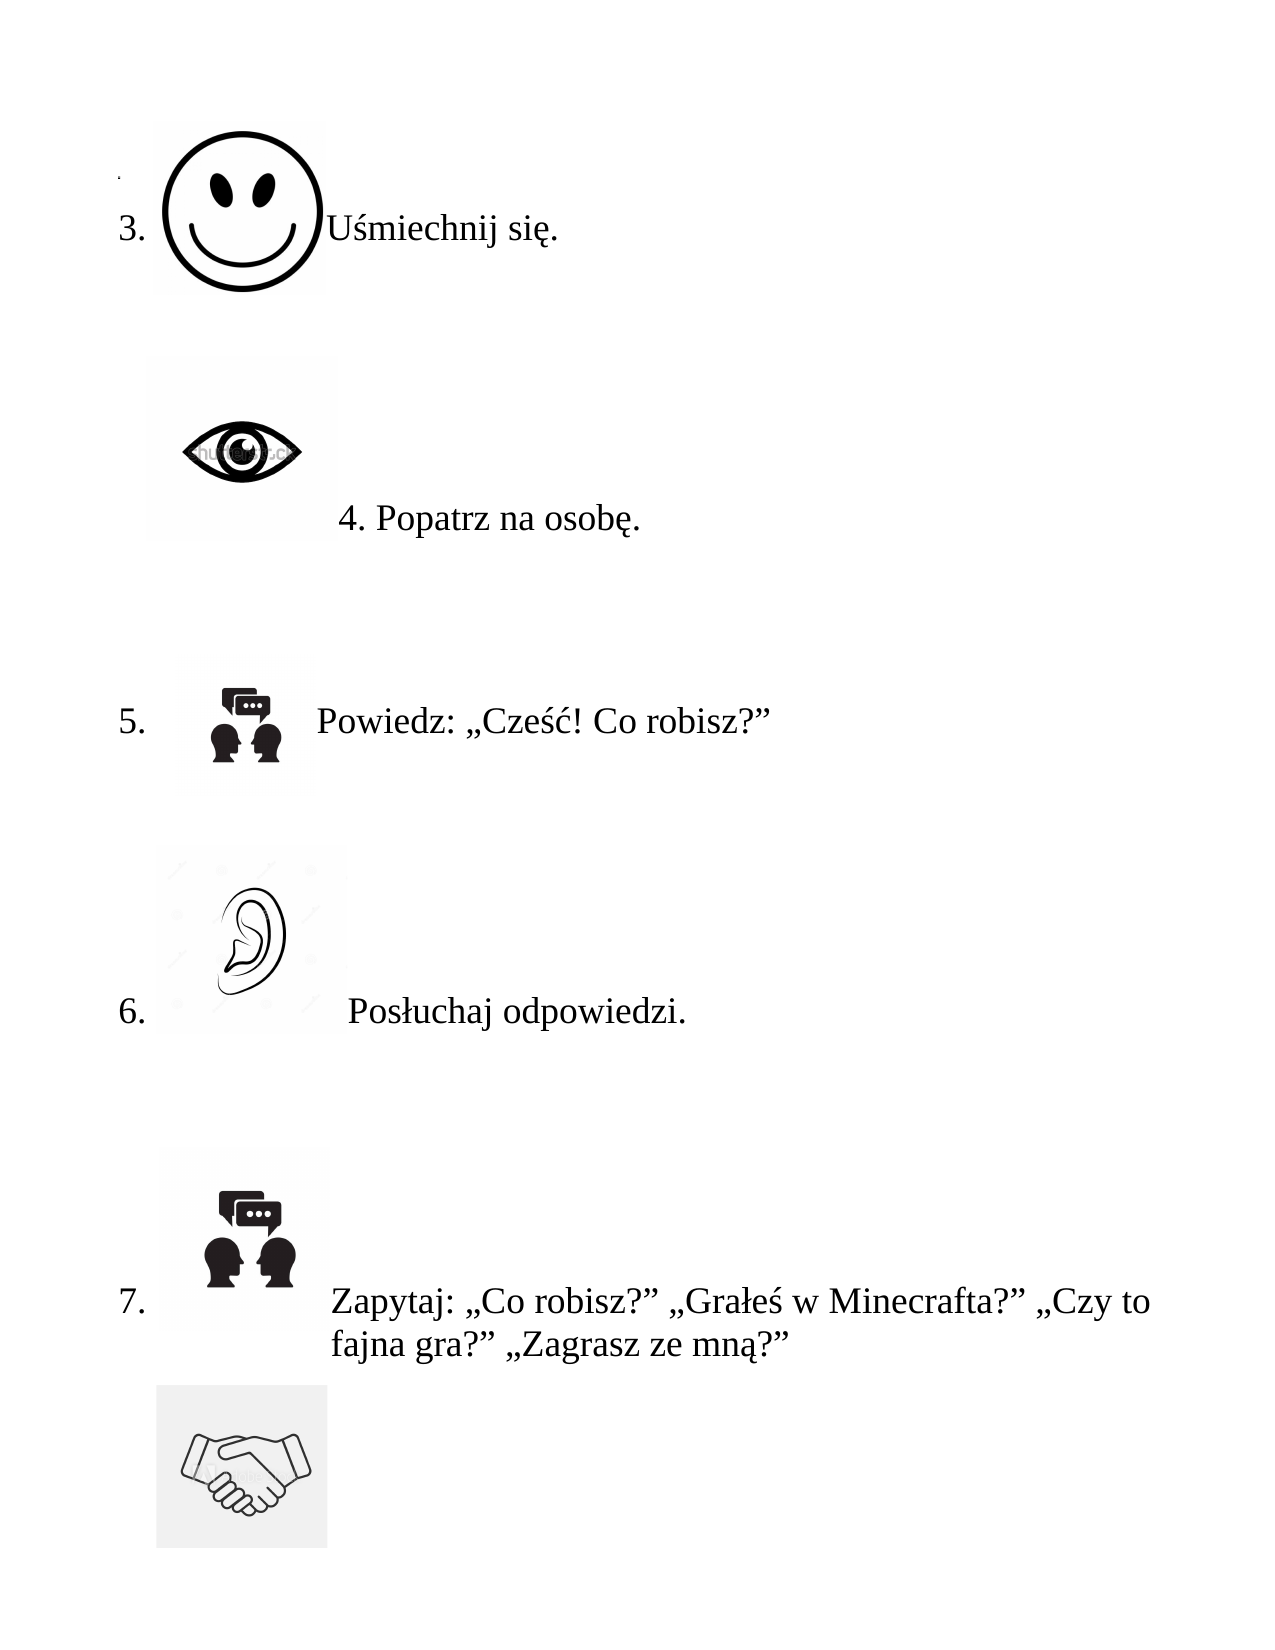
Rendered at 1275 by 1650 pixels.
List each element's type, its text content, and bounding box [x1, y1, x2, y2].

text 3. [118, 205, 152, 248]
text 4. Popatrz na osobę. [339, 495, 1157, 538]
text Uśmiechnij się. [326, 205, 1157, 248]
text [118, 495, 145, 538]
text 5. [118, 698, 175, 741]
text 7. Zapytaj: „Co robisz?” „Grałeś w Minecrafta?” „Czy to fajna gra?” „Zagrasz ze mną?” [118, 1278, 1157, 1364]
text 6. [118, 988, 155, 1031]
text Posłuchaj odpowiedzi. [348, 988, 1157, 1031]
text Powiedz: „Cześć! Co robisz?” [317, 698, 1157, 741]
